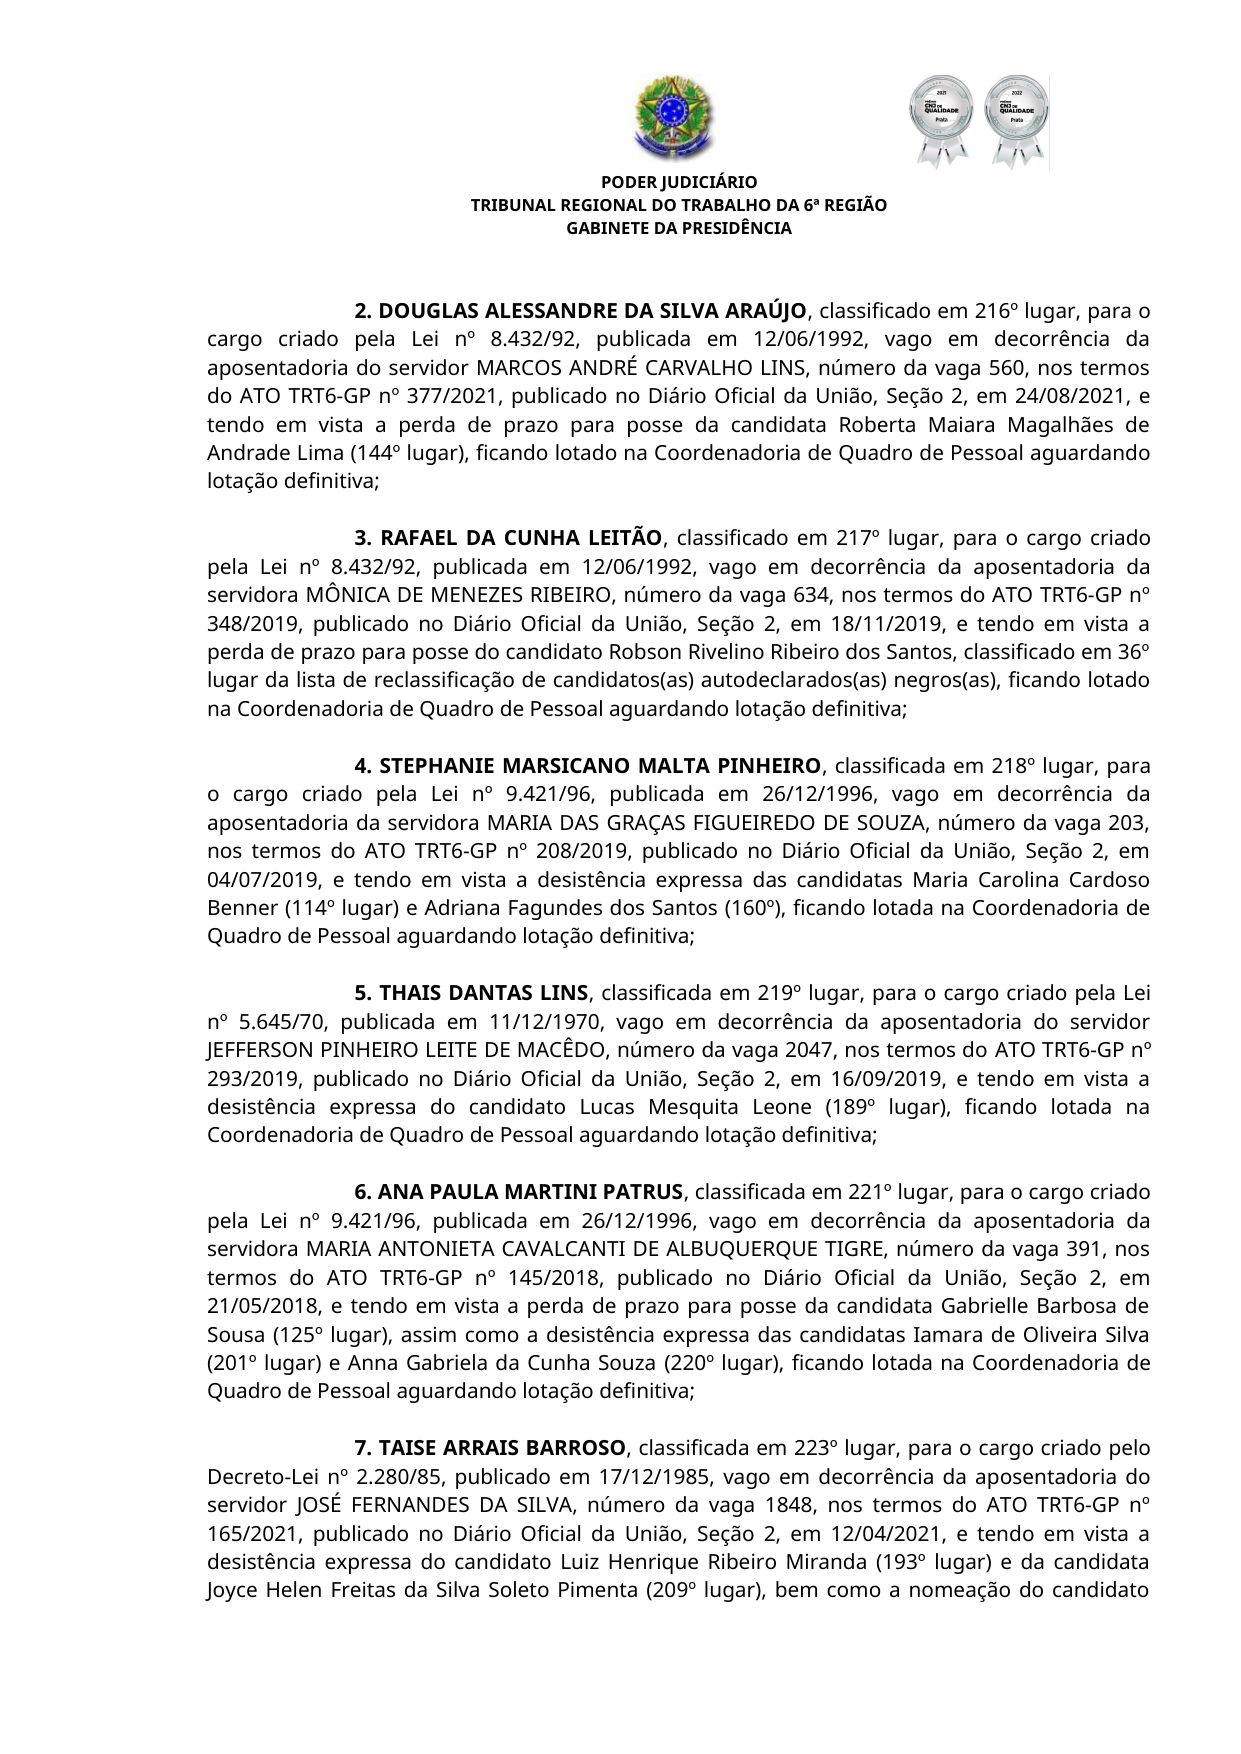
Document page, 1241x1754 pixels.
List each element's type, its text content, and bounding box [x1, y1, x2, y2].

picture [895, 75, 1052, 171]
subtitle 4. STEPHANIE MARSICANO MALTA PINHEIRO, classificada em 218º lugar, para o cargo criado pela Lei nº 9.421/96, publicada em 26/12/1996, vago em decorrência da aposentadoria da servidora MARIA DAS GRAÇAS FIGUEIREDO DE SOUZA, número da vaga 203, nos termos do ATO TRT6-GP nº 208/2019, publicado no Diário Oficial da União, Seção 2, em 04/07/2019, e tendo em vista a desistência expressa das candidatas Maria Carolina Cardoso Benner (114º lugar) e Adriana Fagundes dos Santos (160º), ficando lotada na Coordenadoria de Quadro de Pessoal aguardando lotação definitiva; [207, 751, 1152, 950]
subtitle 2. DOUGLAS ALESSANDRE DA SILVA ARAÚJO, classificado em 216º lugar, para o cargo criado pela Lei nº 8.432/92, publicada em 12/06/1992, vago em decorrência da aposentadoria do servidor MARCOS ANDRÉ CARVALHO LINS, número da vaga 560, nos termos do ATO TRT6-GP nº 377/2021, publicado no Diário Oficial da União, Seção 2, em 24/08/2021, e tendo em vista a perda de prazo para posse da candidata Roberta Maiara Magalhães de Andrade Lima (144º lugar), ficando lotado na Coordenadoria de Quadro de Pessoal aguardando lotação definitiva; [207, 296, 1152, 495]
subtitle 3. RAFAEL DA CUNHA LEITÃO, classificado em 217º lugar, para o cargo criado pela Lei nº 8.432/92, publicada em 12/06/1992, vago em decorrência da aposentadoria da servidora MÔNICA DE MENEZES RIBEIRO, número da vaga 634, nos termos do ATO TRT6-GP nº 348/2019, publicado no Diário Oficial da União, Seção 2, em 18/11/2019, e tendo em vista a perda de prazo para posse do candidato Robson Rivelino Ribeiro dos Santos, classificado em 36º lugar da lista de reclassificação de candidatos(as) autodeclarados(as) negros(as), ficando lotado na Coordenadoria de Quadro de Pessoal aguardando lotação definitiva; [207, 523, 1152, 722]
subtitle 6. ANA PAULA MARTINI PATRUS, classificada em 221º lugar, para o cargo criado pela Lei nº 9.421/96, publicada em 26/12/1996, vago em decorrência da aposentadoria da servidora MARIA ANTONIETA CAVALCANTI DE ALBUQUERQUE TIGRE, número da vaga 391, nos termos do ATO TRT6-GP nº 145/2018, publicado no Diário Oficial da União, Seção 2, em 21/05/2018, e tendo em vista a perda de prazo para posse da candidata Gabrielle Barbosa de Sousa (125º lugar), assim como a desistência expressa das candidatas Iamara de Oliveira Silva (201º lugar) e Anna Gabriela da Cunha Souza (220º lugar), ficando lotada na Coordenadoria de Quadro de Pessoal aguardando lotação definitiva; [207, 1177, 1152, 1405]
subtitle 7. TAISE ARRAIS BARROSO, classificada em 223º lugar, para o cargo criado pelo Decreto-Lei nº 2.280/85, publicado em 17/12/1985, vago em decorrência da aposentadoria do servidor JOSÉ FERNANDES DA SILVA, número da vaga 1848, nos termos do ATO TRT6-GP nº 165/2021, publicado no Diário Oficial da União, Seção 2, em 12/04/2021, e tendo em vista a desistência expressa do candidato Luiz Henrique Ribeiro Miranda (193º lugar) e da candidata Joyce Helen Freitas da Silva Soleto Pimenta (209º lugar), bem como a nomeação do candidato [207, 1433, 1152, 1604]
subtitle 5. THAIS DANTAS LINS, classificada em 219º lugar, para o cargo criado pela Lei nº 5.645/70, publicada em 11/12/1970, vago em decorrência da aposentadoria do servidor JEFFERSON PINHEIRO LEITE DE MACÊDO, número da vaga 2047, nos termos do ATO TRT6-GP nº 293/2019, publicado no Diário Oficial da União, Seção 2, em 16/09/2019, e tendo em vista a desistência expressa do candidato Lucas Mesquita Leone (189º lugar), ficando lotada na Coordenadoria de Quadro de Pessoal aguardando lotação definitiva; [207, 978, 1152, 1149]
picture [631, 74, 717, 163]
